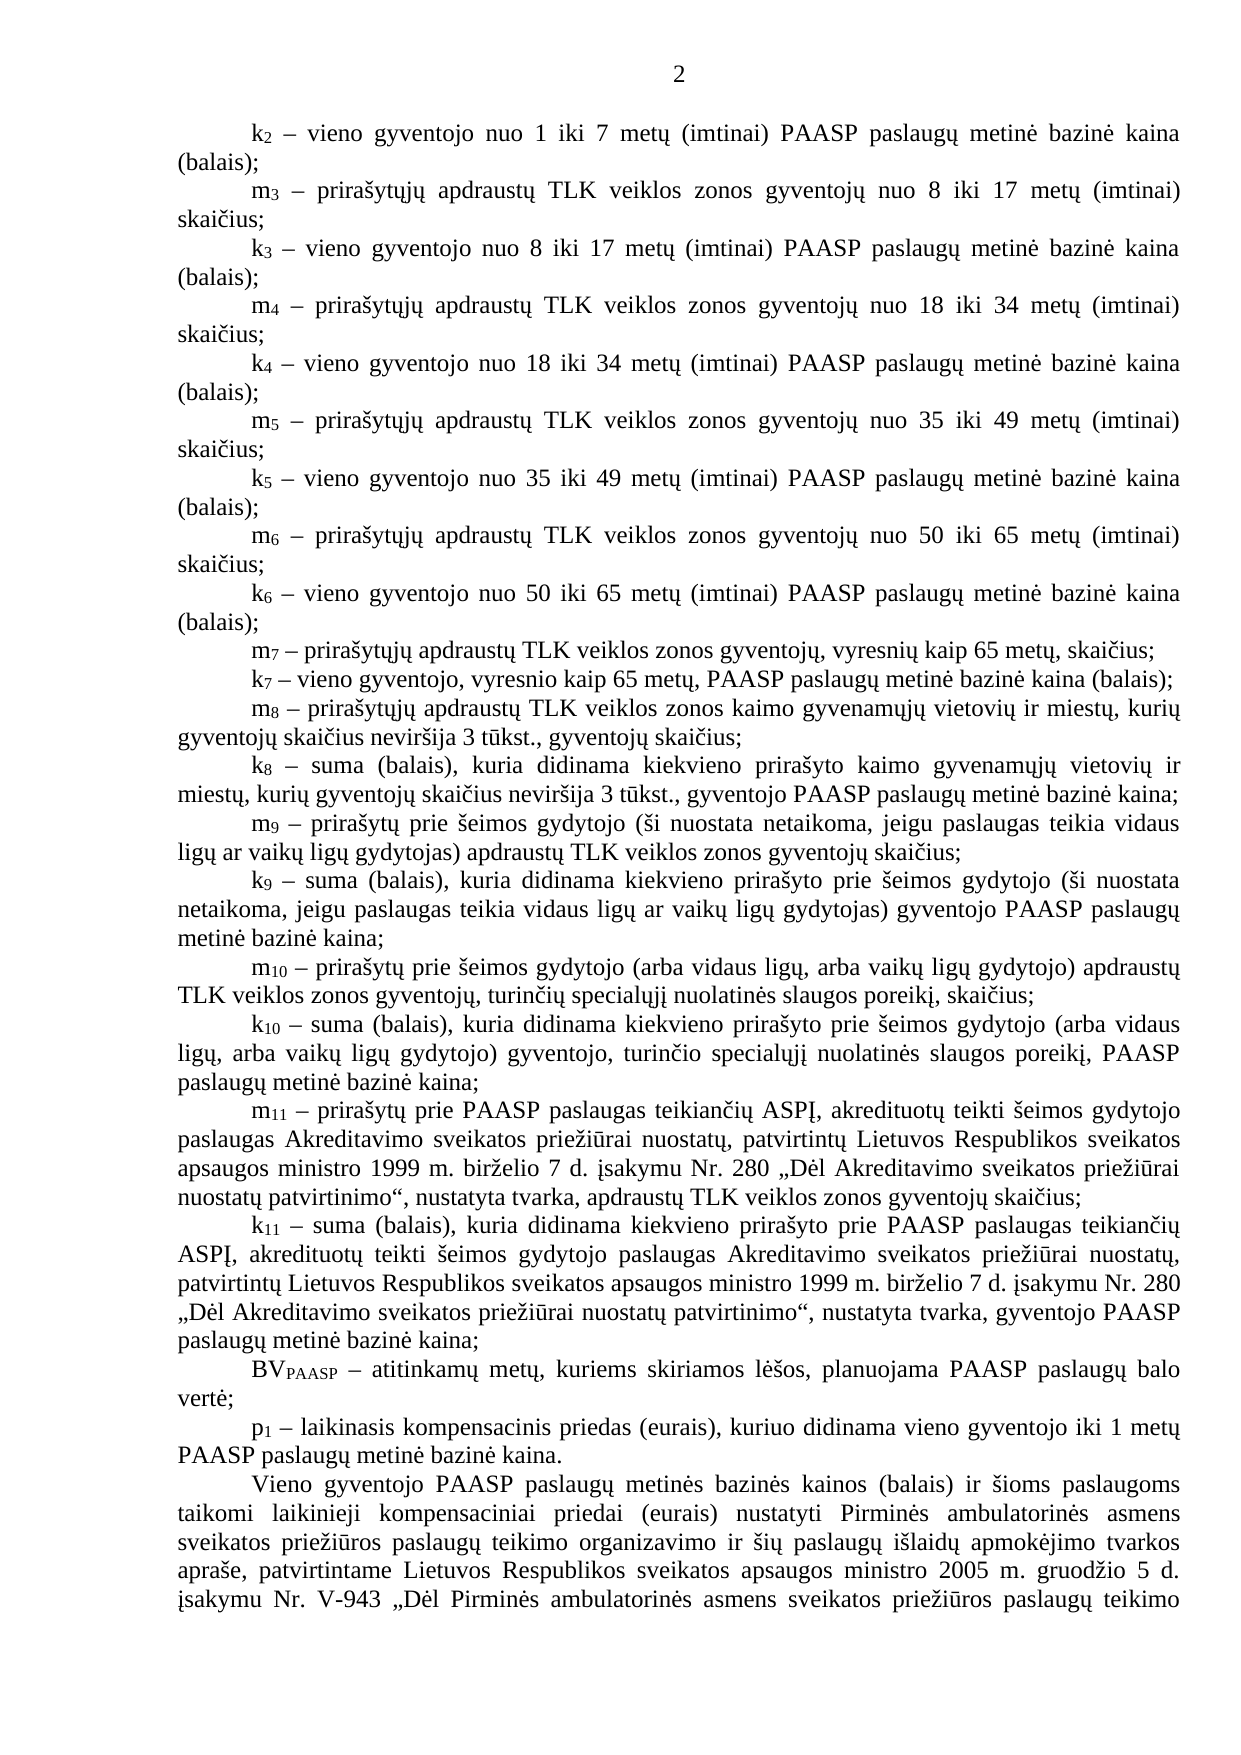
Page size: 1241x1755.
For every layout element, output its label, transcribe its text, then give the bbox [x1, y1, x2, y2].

text m4 – prirašytųjų apdraustų TLK veiklos zonos gyventojų nuo 18 iki 34 metų (imtinai) skaičius; [177, 291, 1181, 348]
text k8 – suma (balais), kuria didinama kiekvieno prirašyto kaimo gyvenamųjų vietovių ir miestų, kurių gyventojų skaičius neviršija 3 tūkst., gyventojo PAASP paslaugų metinė bazinė kaina; [177, 751, 1181, 808]
text BVPAASP – atitinkamų metų, kuriems skiriamos lėšos, planuojama PAASP paslaugų balo vertė; [177, 1354, 1181, 1412]
text k7 – vieno gyventojo, vyresnio kaip 65 metų, PAASP paslaugų metinė bazinė kaina (balais); [177, 664, 1181, 693]
text k3 – vieno gyventojo nuo 8 iki 17 metų (imtinai) PAASP paslaugų metinė bazinė kaina (balais); [177, 233, 1181, 291]
text k2 – vieno gyventojo nuo 1 iki 7 metų (imtinai) PAASP paslaugų metinė bazinė kaina (balais); [177, 118, 1181, 176]
text m11 – prirašytų prie PAASP paslaugas teikiančių ASPĮ, akredituotų teikti šeimos gydytojo paslaugas Akreditavimo sveikatos priežiūrai nuostatų, patvirtintų Lietuvos Respublikos sveikatos apsaugos ministro 1999 m. birželio 7 d. įsakymu Nr. 280 „Dėl Akreditavimo sveikatos priežiūrai nuostatų patvirtinimo“, nustatyta tvarka, apdraustų TLK veiklos zonos gyventojų skaičius; [177, 1096, 1181, 1211]
text m6 – prirašytųjų apdraustų TLK veiklos zonos gyventojų nuo 50 iki 65 metų (imtinai) skaičius; [177, 521, 1181, 578]
text m8 – prirašytųjų apdraustų TLK veiklos zonos kaimo gyvenamųjų vietovių ir miestų, kurių gyventojų skaičius neviršija 3 tūkst., gyventojų skaičius; [177, 693, 1181, 751]
text Vieno gyventojo PAASP paslaugų metinės bazinės kainos (balais) ir šioms paslaugoms taikomi laikinieji kompensaciniai priedai (eurais) nustatyti Pirminės ambulatorinės asmens sveikatos priežiūros paslaugų teikimo organizavimo ir šių paslaugų išlaidų apmokėjimo tvarkos apraše, patvirtintame Lietuvos Respublikos sveikatos apsaugos ministro 2005 m. gruodžio 5 d. įsakymu Nr. V-943 „Dėl Pirminės ambulatorinės asmens sveikatos priežiūros paslaugų teikimo [177, 1469, 1181, 1613]
text m3 – prirašytųjų apdraustų TLK veiklos zonos gyventojų nuo 8 iki 17 metų (imtinai) skaičius; [177, 176, 1181, 233]
text k9 – suma (balais), kuria didinama kiekvieno prirašyto prie šeimos gydytojo (ši nuostata netaikoma, jeigu paslaugas teikia vidaus ligų ar vaikų ligų gydytojas) gyventojo PAASP paslaugų metinė bazinė kaina; [177, 866, 1181, 952]
text m9 – prirašytų prie šeimos gydytojo (ši nuostata netaikoma, jeigu paslaugas teikia vidaus ligų ar vaikų ligų gydytojas) apdraustų TLK veiklos zonos gyventojų skaičius; [177, 808, 1181, 866]
text k5 – vieno gyventojo nuo 35 iki 49 metų (imtinai) PAASP paslaugų metinė bazinė kaina (balais); [177, 463, 1181, 521]
text k10 – suma (balais), kuria didinama kiekvieno prirašyto prie šeimos gydytojo (arba vidaus ligų, arba vaikų ligų gydytojo) gyventojo, turinčio specialųjį nuolatinės slaugos poreikį, PAASP paslaugų metinė bazinė kaina; [177, 1009, 1181, 1096]
text k11 – suma (balais), kuria didinama kiekvieno prirašyto prie PAASP paslaugas teikiančių ASPĮ, akredituotų teikti šeimos gydytojo paslaugas Akreditavimo sveikatos priežiūrai nuostatų, patvirtintų Lietuvos Respublikos sveikatos apsaugos ministro 1999 m. birželio 7 d. įsakymu Nr. 280 „Dėl Akreditavimo sveikatos priežiūrai nuostatų patvirtinimo“, nustatyta tvarka, gyventojo PAASP paslaugų metinė bazinė kaina; [177, 1211, 1181, 1354]
text m5 – prirašytųjų apdraustų TLK veiklos zonos gyventojų nuo 35 iki 49 metų (imtinai) skaičius; [177, 406, 1181, 463]
text k4 – vieno gyventojo nuo 18 iki 34 metų (imtinai) PAASP paslaugų metinė bazinė kaina (balais); [177, 348, 1181, 406]
text m7 – prirašytųjų apdraustų TLK veiklos zonos gyventojų, vyresnių kaip 65 metų, skaičius; [177, 636, 1181, 664]
text p1 – laikinasis kompensacinis priedas (eurais), kuriuo didinama vieno gyventojo iki 1 metų PAASP paslaugų metinė bazinė kaina. [177, 1412, 1181, 1469]
text m10 – prirašytų prie šeimos gydytojo (arba vidaus ligų, arba vaikų ligų gydytojo) apdraustų TLK veiklos zonos gyventojų, turinčių specialųjį nuolatinės slaugos poreikį, skaičius; [177, 952, 1181, 1009]
text k6 – vieno gyventojo nuo 50 iki 65 metų (imtinai) PAASP paslaugų metinė bazinė kaina (balais); [177, 578, 1181, 636]
